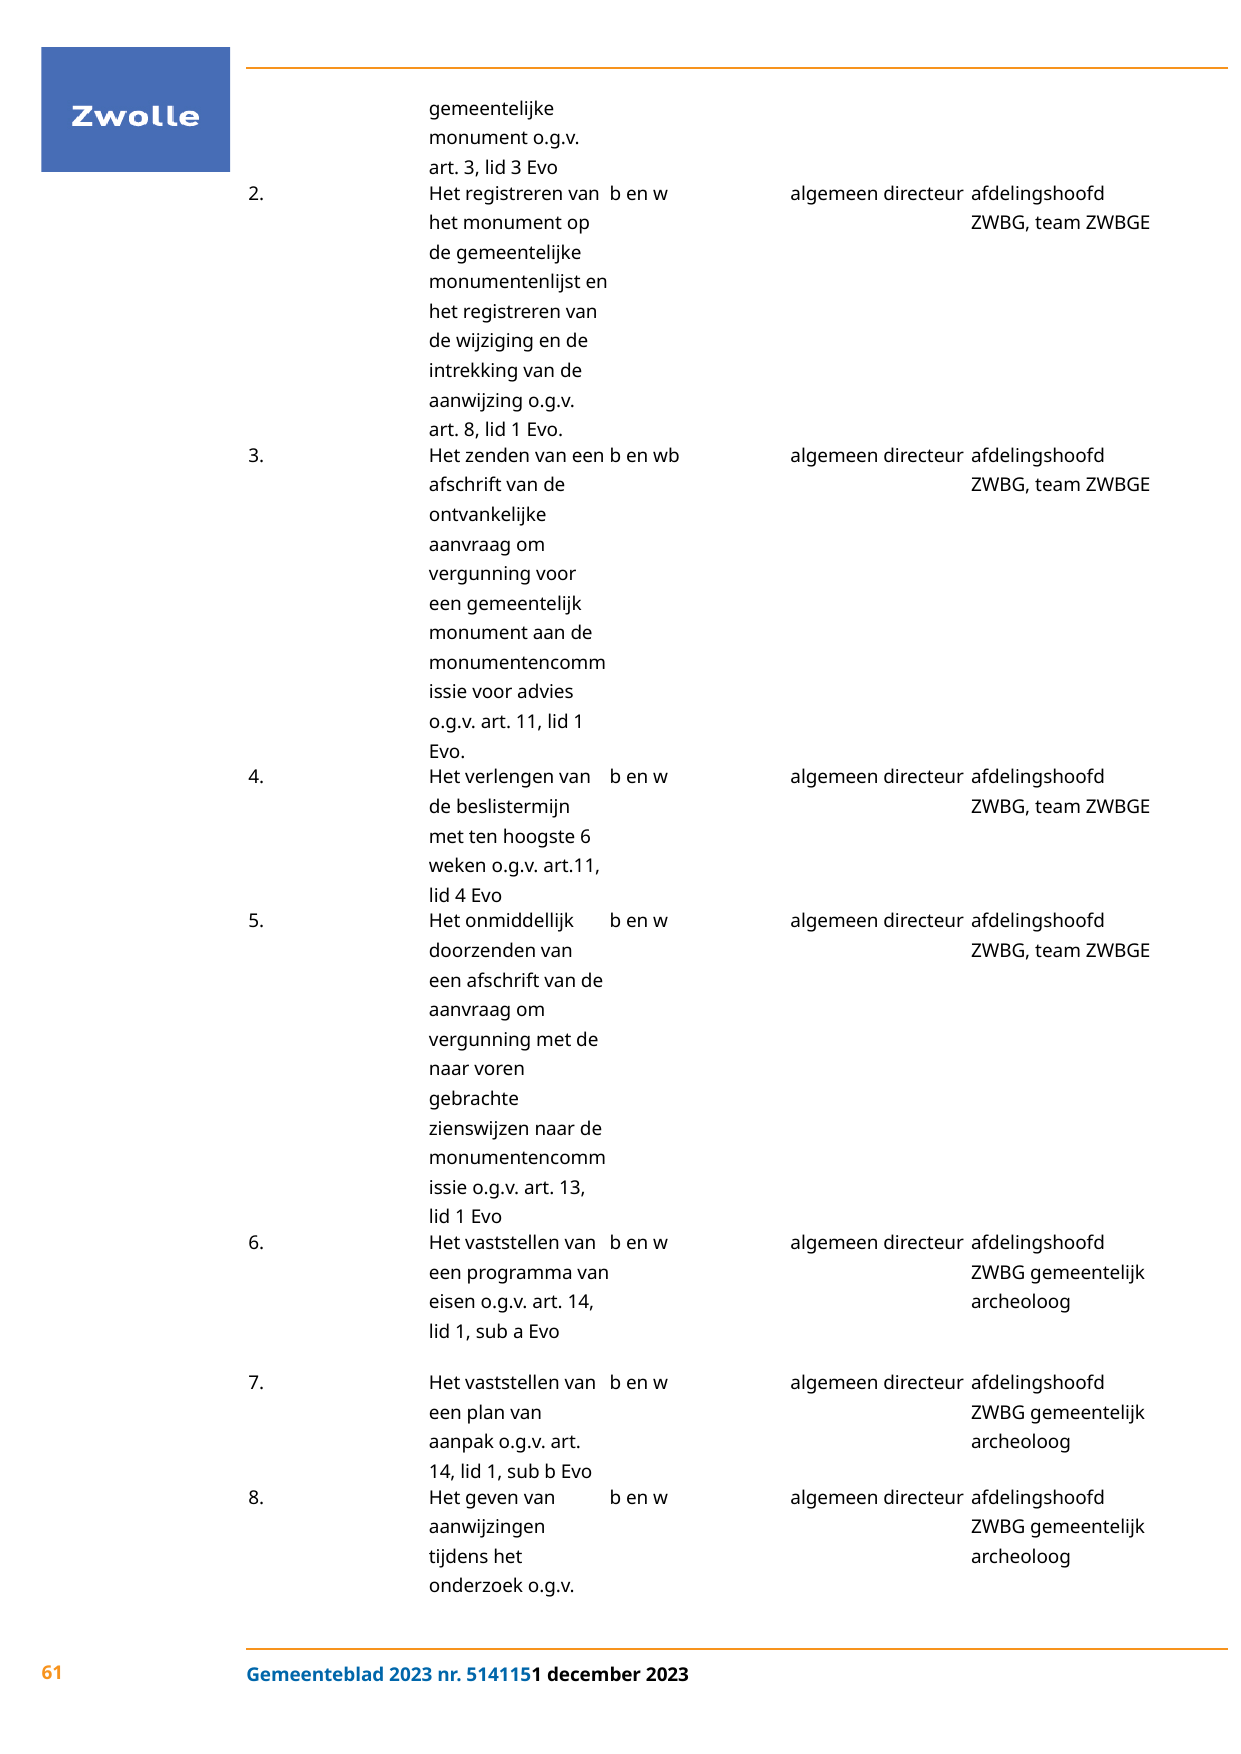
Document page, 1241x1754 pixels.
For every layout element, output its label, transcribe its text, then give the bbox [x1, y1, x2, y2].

table_header [248, 95, 429, 180]
table_cell Het vaststellen van een programma van eisen o.g.v. art. 14, lid 1, sub a Evo [429, 1229, 609, 1344]
table_cell Het vaststellen van een plan van aanpak o.g.v. art. 14, lid 1, sub b Evo [429, 1370, 609, 1484]
table_cell algemeen directeur [790, 764, 971, 908]
table_cell b en w [609, 908, 790, 1229]
picture [41, 47, 231, 172]
table_cell b en w [609, 1484, 790, 1598]
table_cell Het registreren van het monument op de gemeentelijke monumentenlijst en het registreren van de wijziging en de intrekking van de aanwijzing o.g.v. art. 8, lid 1 Evo. [429, 180, 609, 442]
table_cell 5. [248, 908, 429, 1229]
table_cell afdelingshoofd ZWBG gemeentelijk archeoloog [971, 1370, 1152, 1484]
table_cell 4. [248, 764, 429, 908]
table_cell b en w [609, 180, 790, 442]
table_cell algemeen directeur [790, 1370, 971, 1484]
table_cell [790, 1344, 971, 1369]
table_header gemeentelijke monument o.g.v. art. 3, lid 3 Evo [429, 95, 609, 180]
table_cell afdelingshoofd ZWBG, team ZWBGE [971, 908, 1152, 1229]
table_cell Het geven van aanwijzingen tijdens het onderzoek o.g.v. [429, 1484, 609, 1598]
table_cell afdelingshoofd ZWBG gemeentelijk archeoloog [971, 1229, 1152, 1344]
table_cell [971, 1344, 1152, 1369]
table_cell b en wb [609, 442, 790, 764]
table_cell [429, 1344, 609, 1369]
table_cell algemeen directeur [790, 1229, 971, 1344]
table_cell algemeen directeur [790, 908, 971, 1229]
table_cell afdelingshoofd ZWBG, team ZWBGE [971, 180, 1152, 442]
table_cell b en w [609, 764, 790, 908]
table_cell Het zenden van een afschrift van de ontvankelijke aanvraag om vergunning voor een gemeentelijk monument aan de monumentencommissie voor advies o.g.v. art. 11, lid 1 Evo. [429, 442, 609, 764]
table_header [971, 95, 1152, 180]
table_cell algemeen directeur [790, 1484, 971, 1598]
table_cell afdelingshoofd ZWBG gemeentelijk archeoloog [971, 1484, 1152, 1598]
table_cell 7. [248, 1370, 429, 1484]
table_header [609, 95, 790, 180]
table_cell 3. [248, 442, 429, 764]
table_cell afdelingshoofd ZWBG, team ZWBGE [971, 764, 1152, 908]
table_cell 6. [248, 1229, 429, 1344]
table_cell algemeen directeur [790, 180, 971, 442]
table_cell 2. [248, 180, 429, 442]
table_cell afdelingshoofd ZWBG, team ZWBGE [971, 442, 1152, 764]
table_cell Het verlengen van de beslistermijn met ten hoogste 6 weken o.g.v. art.11, lid 4 Evo [429, 764, 609, 908]
table_cell b en w [609, 1370, 790, 1484]
table_cell [609, 1344, 790, 1369]
table_cell [248, 1344, 429, 1369]
table_header [790, 95, 971, 180]
table_cell 8. [248, 1484, 429, 1598]
table_cell Het onmiddellijk doorzenden van een afschrift van de aanvraag om vergunning met de naar voren gebrachte zienswijzen naar de monumentencommissie o.g.v. art. 13, lid 1 Evo [429, 908, 609, 1229]
table_cell b en w [609, 1229, 790, 1344]
table_cell algemeen directeur [790, 442, 971, 764]
